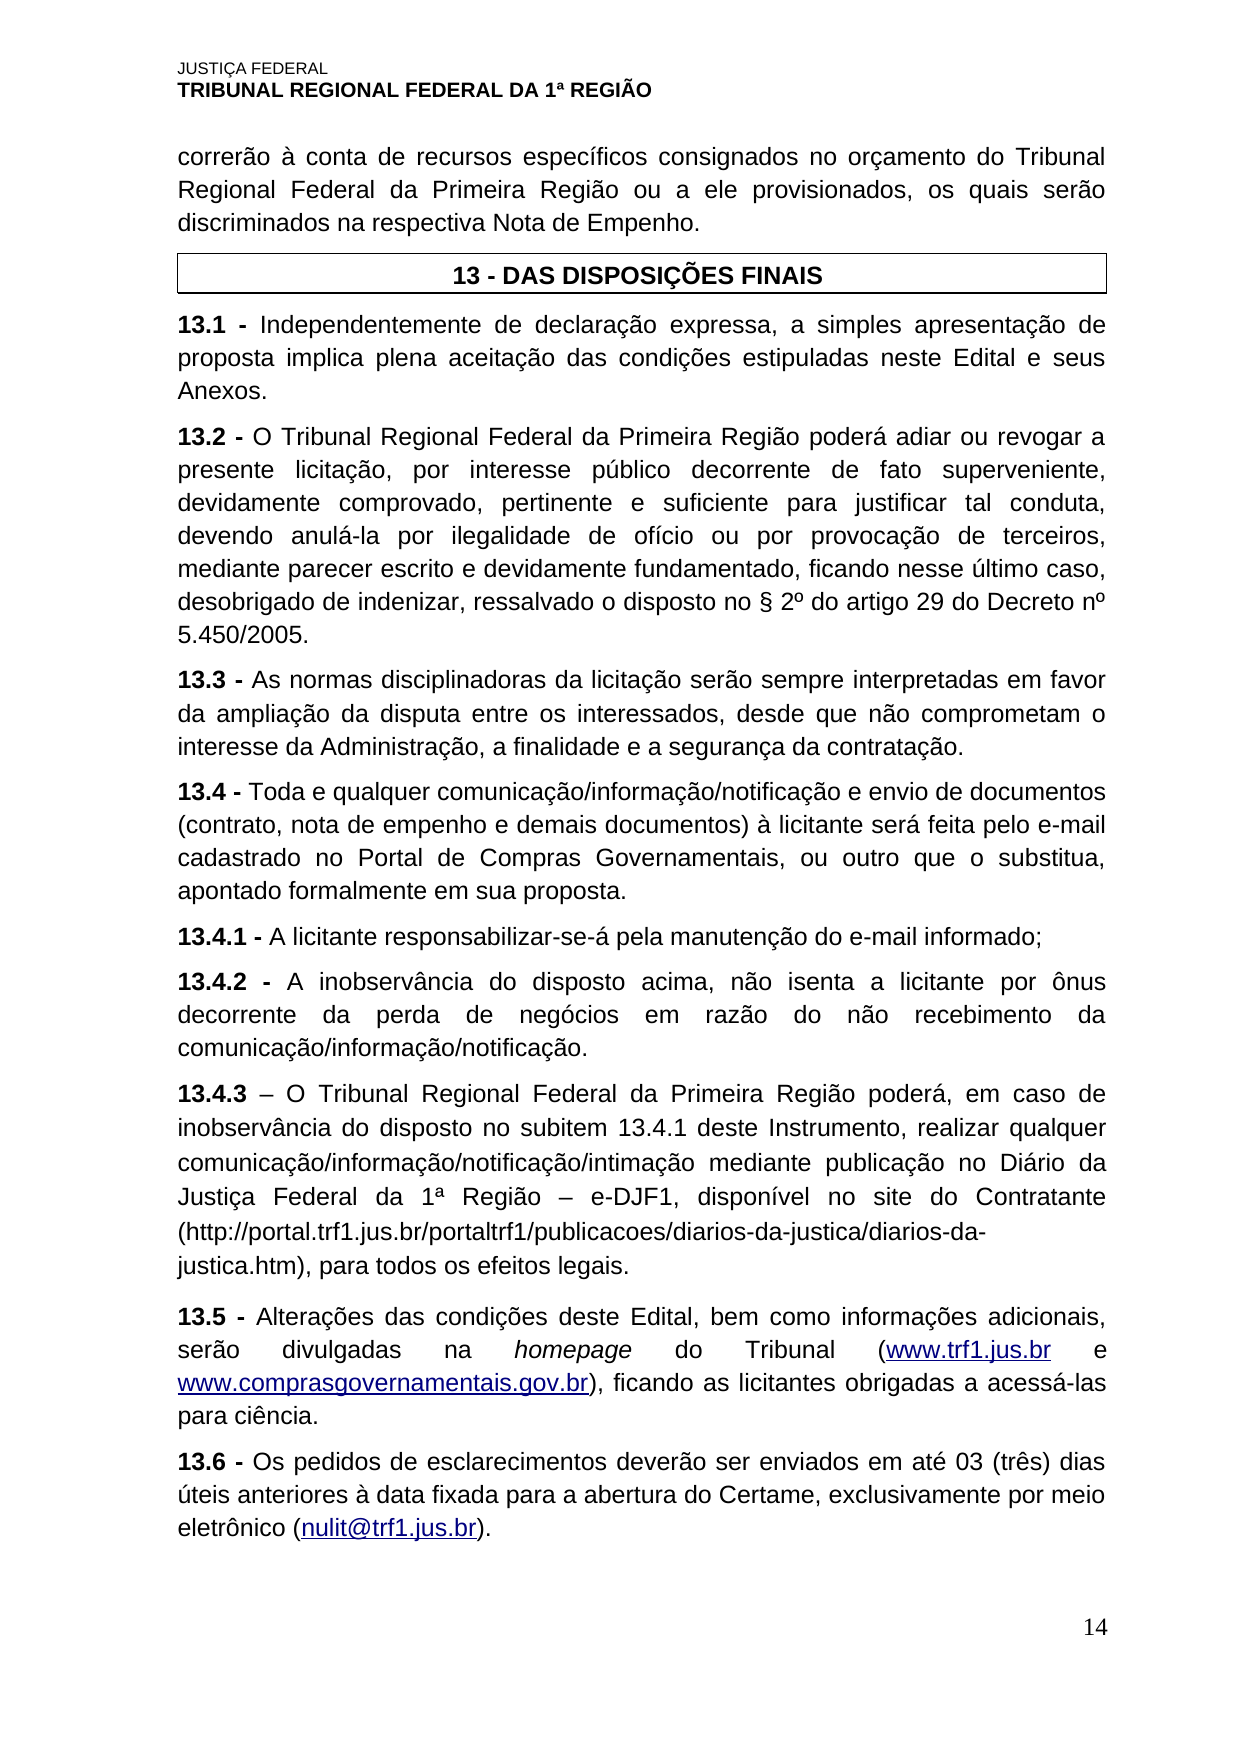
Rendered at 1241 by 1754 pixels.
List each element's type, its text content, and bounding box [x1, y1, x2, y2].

text 13.2 - O Tribunal Regional Federal da Primeira Região poderá adiar ou revogar a presente licitação, por interesse público decorrente de fato superveniente, devidamente comprovado, pertinente e suficiente para justificar tal conduta, devendo anulá-la por ilegalidade de ofício ou por provocação de terceiros, mediante parecer escrito e devidamente fundamentado, ficando nesse último caso, desobrigado de indenizar, ressalvado o disposto no § 2º do artigo 29 do Decreto nº 5.450/2005. [177, 422, 1107, 649]
text 13.4.1 - A licitante responsabilizar-se-á pela manutenção do e-mail informado; [177, 922, 308, 950]
text 13.4.1 - A licitante responsabilizar-se-á pela manutenção do e-mail informado; [985, 922, 1107, 950]
text correrão à conta de recursos específicos consignados no orçamento do Tribunal Regional Federal da Primeira Região ou a ele provisionados, os quais serão discriminados na respectiva Nota de Empenho. [177, 142, 1107, 237]
text 13.4.3 – O Tribunal Regional Federal da Primeira Região poderá, em caso de inobservância do disposto no subitem 13.4.1 deste Instrumento, realizar qualquer comunicação/informação/notificação/intimação mediante publicação no Diário da Justiça Federal da 1ª Região – e-DJF1, disponível no site do Contratante (http://portal.trf1.jus.br/portaltrf1/publicacoes/diarios-da-justica/diarios-da-justica.htm), para todos os efeitos legais. [985, 1079, 1107, 1280]
text 13.5 - Alterações das condições deste Edital, bem como informações adicionais, serão divulgadas na homepage do Tribunal (www.trf1.jus.br e www.comprasgovernamentais.gov.br), ficando as licitantes obrigadas a acessá-las para ciência. [177, 1302, 1107, 1430]
text 13 - DAS DISPOSIÇÕES FINAIS [178, 254, 1106, 292]
text 13.3 - As normas disciplinadoras da licitação serão sempre interpretadas em favor da ampliação da disputa entre os interessados, desde que não comprometam o interesse da Administração, a finalidade e a segurança da contratação. [177, 666, 308, 760]
text 13.4 - Toda e qualquer comunicação/informação/notificação e envio de documentos (contrato, nota de empenho e demais documentos) à licitante será feita pelo e-mail cadastrado no Portal de Compras Governamentais, ou outro que o substitua, apontado formalmente em sua proposta. [985, 777, 1107, 905]
text 13.6 - Os pedidos de esclarecimentos deverão ser enviados em até 03 (três) dias úteis anteriores à data fixada para a abertura do Certame, exclusivamente por meio eletrônico (nulit@trf1.jus.br). [177, 1447, 1107, 1542]
list 13.1 - Independentemente de declaração expressa, a simples apresentação de proposta implica plena aceitação das condições estipuladas neste Edital e seus Anexos. [177, 310, 1107, 405]
text 13.4 - Toda e qualquer comunicação/informação/notificação e envio de documentos (contrato, nota de empenho e demais documentos) à licitante será feita pelo e-mail cadastrado no Portal de Compras Governamentais, ou outro que o substitua, apontado formalmente em sua proposta. [177, 777, 308, 905]
text 13.4.2 - A inobservância do disposto acima, não isenta a licitante por ônus decorrente da perda de negócios em razão do não recebimento da comunicação/informação/notificação. [177, 967, 308, 1062]
text 13.3 - As normas disciplinadoras da licitação serão sempre interpretadas em favor da ampliação da disputa entre os interessados, desde que não comprometam o interesse da Administração, a finalidade e a segurança da contratação. [985, 666, 1107, 760]
text 13.4.2 - A inobservância do disposto acima, não isenta a licitante por ônus decorrente da perda de negócios em razão do não recebimento da comunicação/informação/notificação. [985, 967, 1107, 1062]
text 13.4.3 – O Tribunal Regional Federal da Primeira Região poderá, em caso de inobservância do disposto no subitem 13.4.1 deste Instrumento, realizar qualquer comunicação/informação/notificação/intimação mediante publicação no Diário da Justiça Federal da 1ª Região – e-DJF1, disponível no site do Contratante (http://portal.trf1.jus.br/portaltrf1/publicacoes/diarios-da-justica/diarios-da-justica.htm), para todos os efeitos legais. [177, 1079, 308, 1280]
